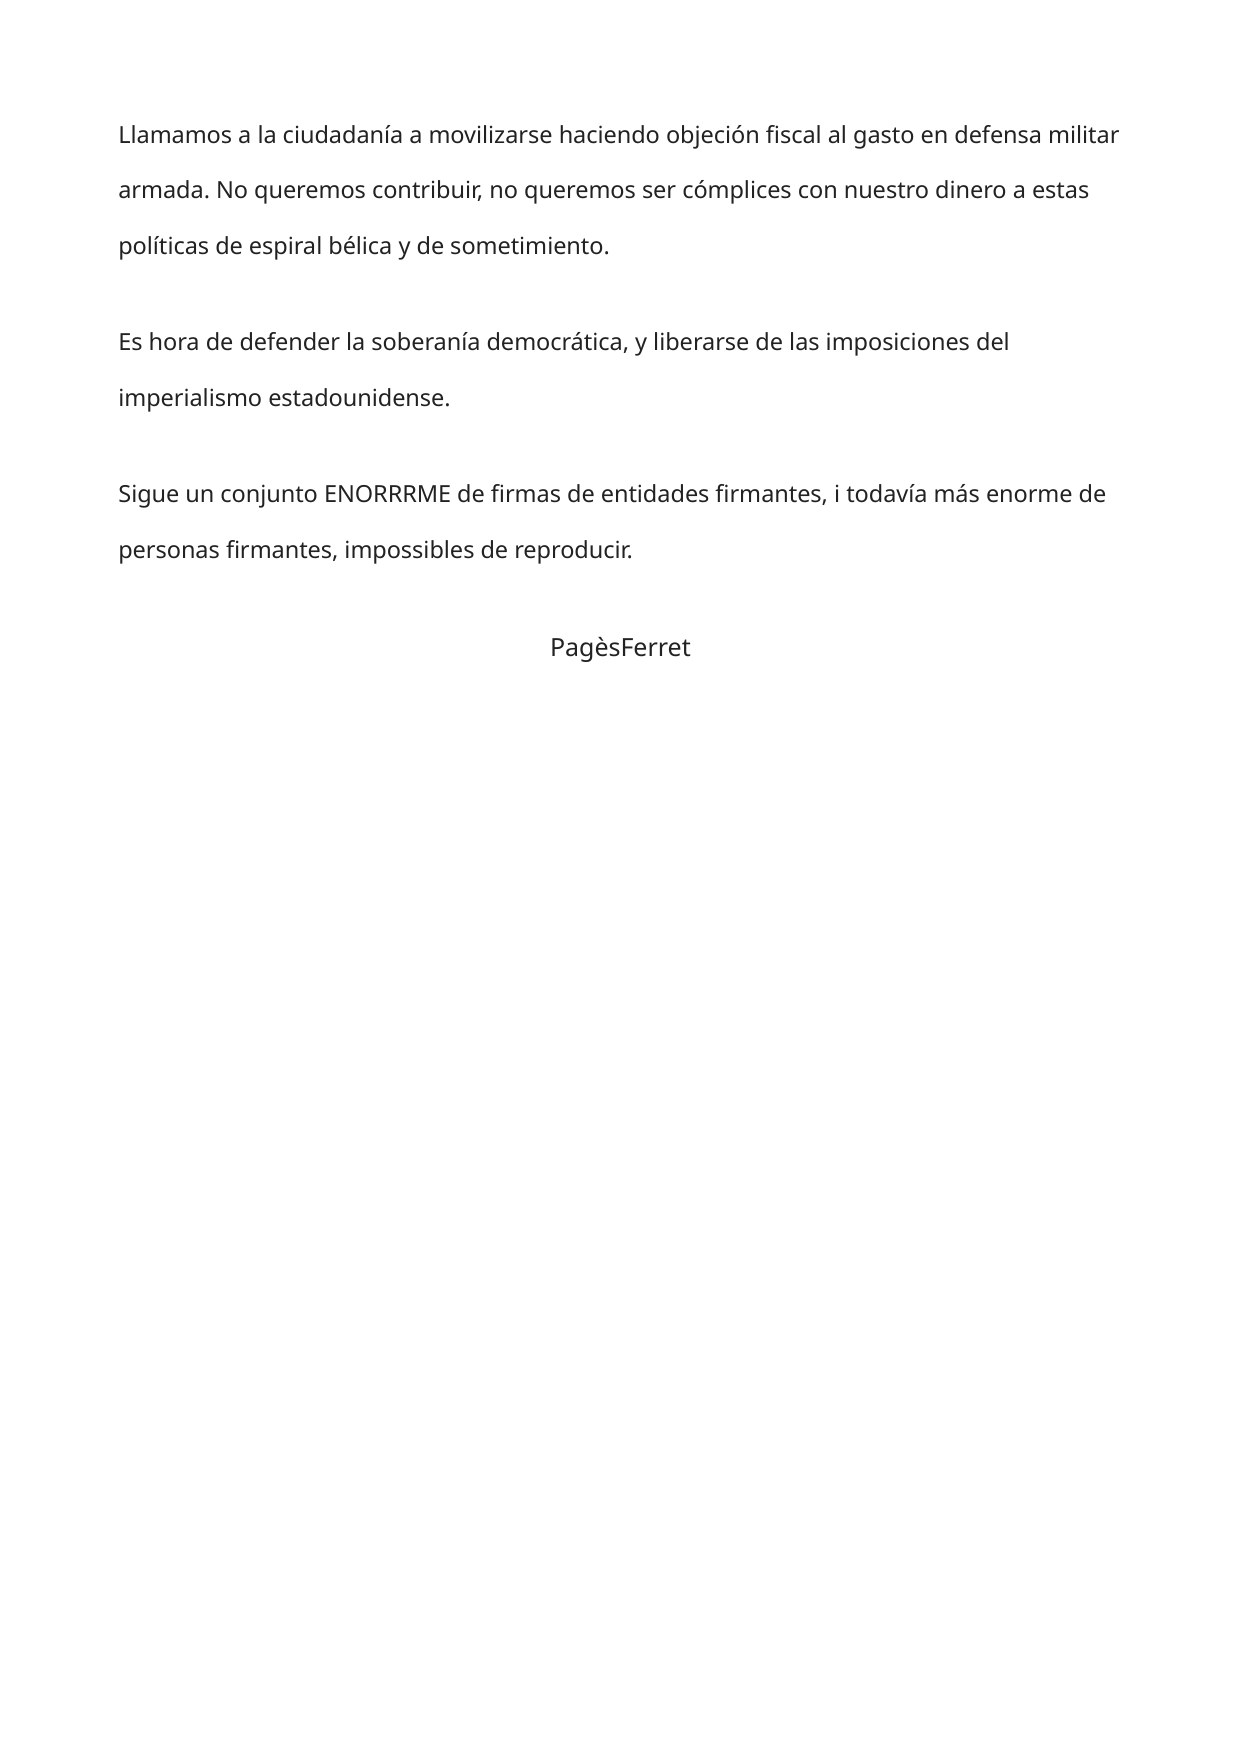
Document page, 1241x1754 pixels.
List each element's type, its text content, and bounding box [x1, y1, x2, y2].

text Es hora de defender la soberanía democrática, y liberarse de las imposiciones del imperialismo estadounidense. [118, 326, 1122, 413]
text Sigue un conjunto ENORRRME de firmas de entidades firmantes, i todavía más enorme de personas firmantes, impossibles de reproducir. [118, 477, 1122, 565]
text PagèsFerret [118, 629, 1122, 663]
text Llamamos a la ciudadanía a movilizarse haciendo objeción fiscal al gasto en defensa militar armada. No queremos contribuir, no queremos ser cómplices con nuestro dinero a estas políticas de espiral bélica y de sometimiento. [118, 118, 1122, 261]
